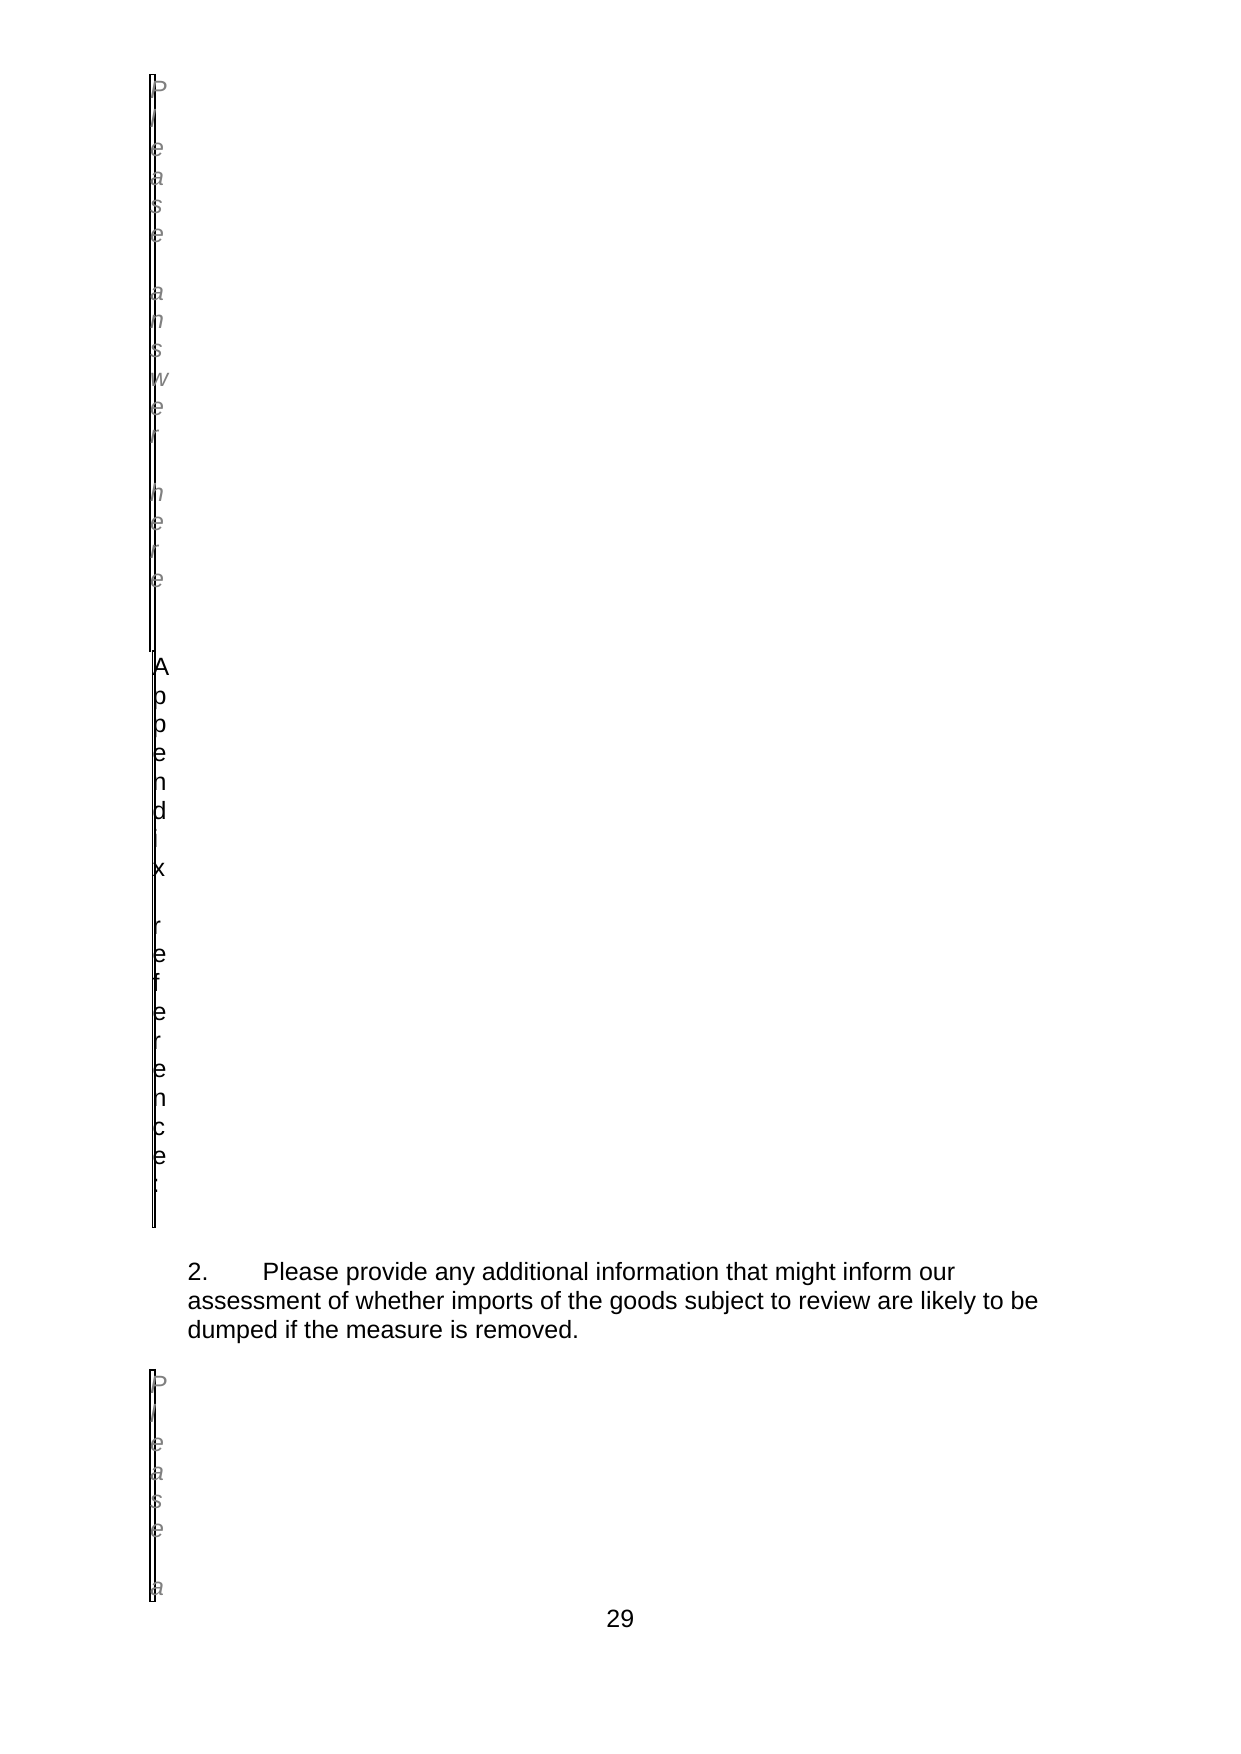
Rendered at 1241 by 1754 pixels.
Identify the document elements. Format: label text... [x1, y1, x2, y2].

list Please provide any additional information that might inform our assessment of whether imports of the goods subject to review are likely to be dumped if the measure is removed. [187, 1257, 1090, 1343]
